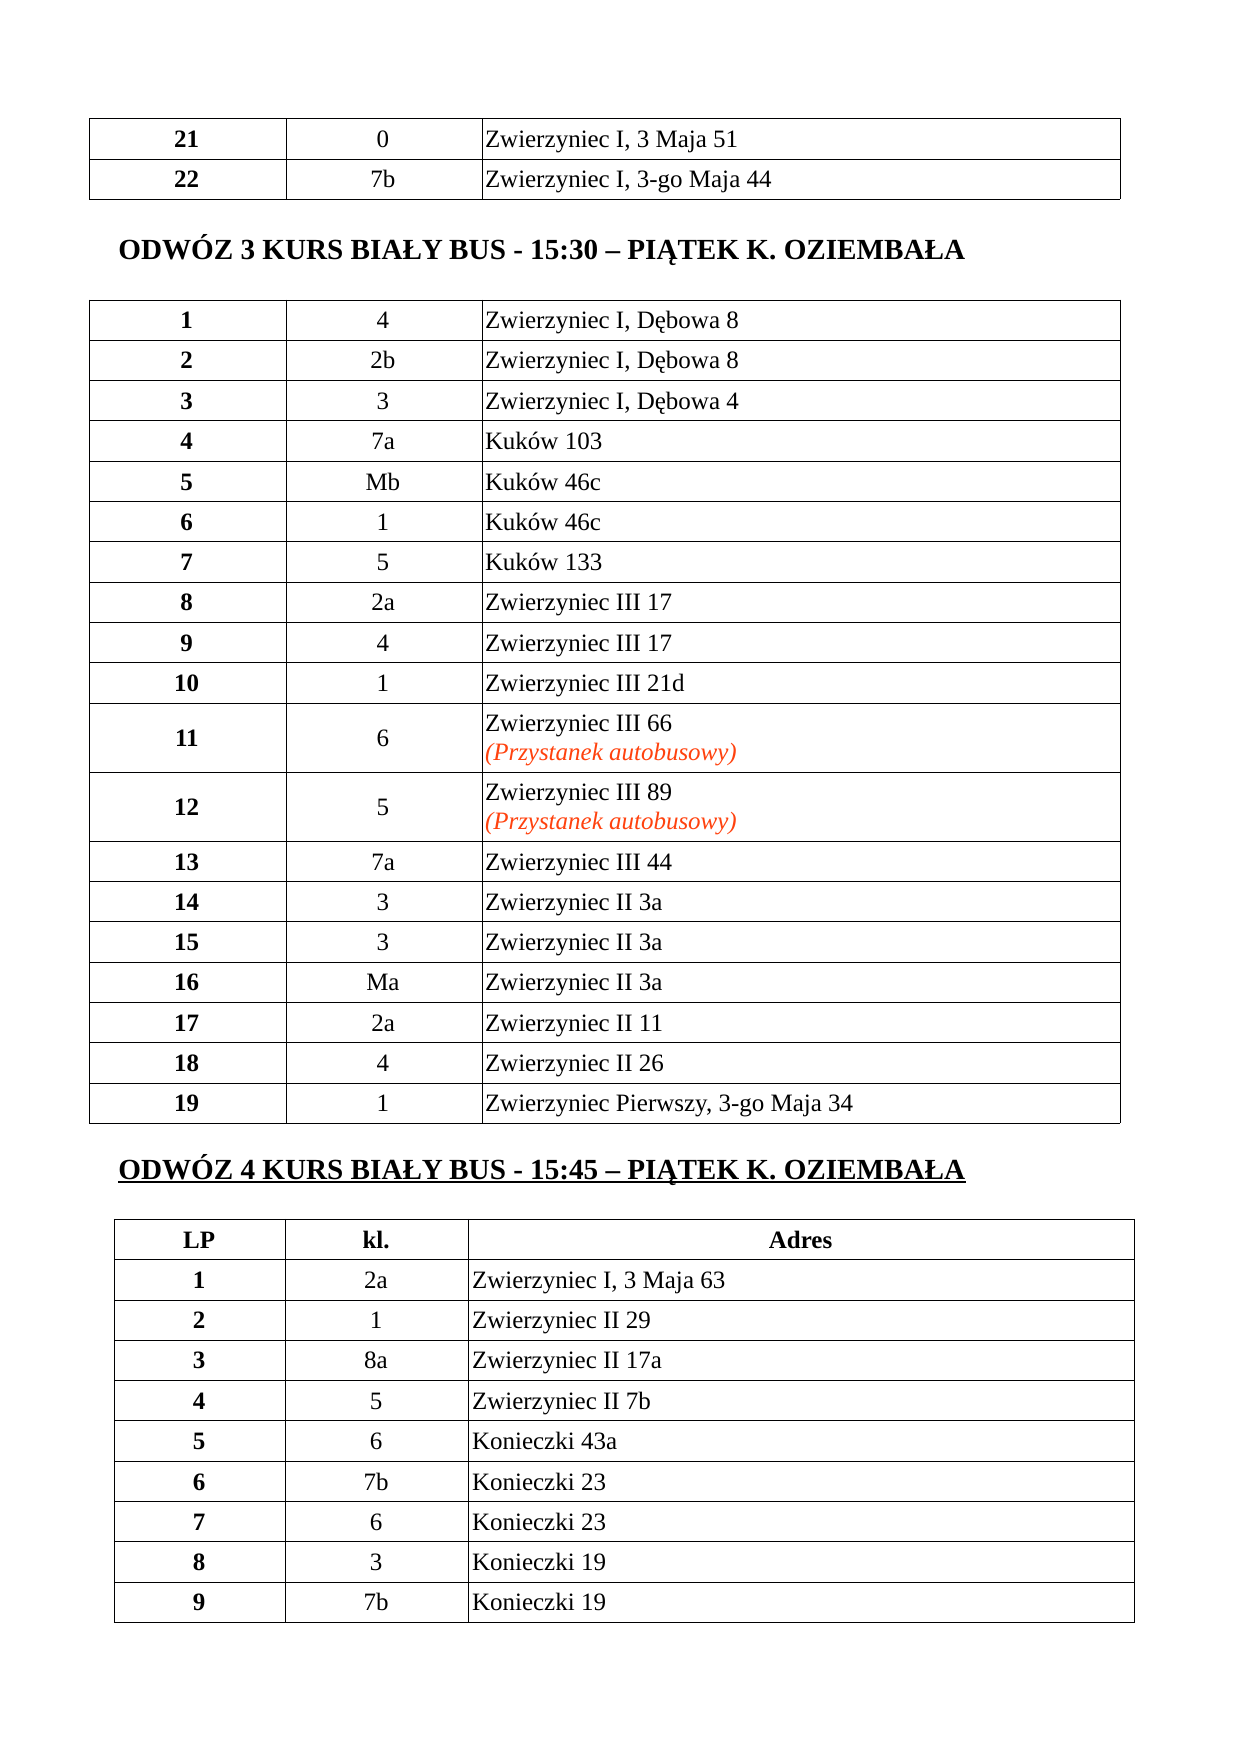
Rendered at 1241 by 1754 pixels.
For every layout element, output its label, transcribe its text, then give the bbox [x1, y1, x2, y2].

table_cell 8 [90, 583, 286, 622]
table_header 1 [90, 301, 286, 340]
table_cell Zwierzyniec II 17a [469, 1341, 1134, 1380]
table_cell 7a [287, 842, 482, 881]
table_cell Kuków 46c [483, 462, 1120, 501]
table_cell Konieczki 23 [469, 1462, 1134, 1501]
table_cell 12 [90, 773, 286, 841]
table_cell Konieczki 23 [469, 1502, 1134, 1541]
table_header kl. [286, 1220, 468, 1259]
table_cell 7b [286, 1583, 468, 1622]
table_cell 4 [287, 1043, 482, 1083]
table_cell 15 [90, 922, 286, 962]
table_cell 6 [286, 1502, 468, 1541]
table_cell 2a [286, 1260, 468, 1299]
table_cell 7b [286, 1462, 468, 1501]
table_cell 5 [115, 1421, 285, 1461]
table_cell Zwierzyniec III 66 (Przystanek autobusowy) [483, 704, 1120, 772]
table_cell Konieczki 43a [469, 1421, 1134, 1461]
table_header LP [115, 1220, 285, 1259]
table_cell Zwierzyniec II 26 [483, 1043, 1120, 1083]
table_cell 7 [115, 1502, 285, 1541]
table_cell Kuków 133 [483, 542, 1120, 582]
table_cell Zwierzyniec I, 3 Maja 63 [469, 1260, 1134, 1299]
table_cell Zwierzyniec I, 3 Maja 51 [483, 119, 1120, 158]
table_cell 1 [286, 1301, 468, 1340]
table_cell 2 [115, 1301, 285, 1340]
table_cell 18 [90, 1043, 286, 1083]
table_cell Konieczki 19 [469, 1542, 1134, 1582]
table_cell 1 [115, 1260, 285, 1299]
table_cell 5 [287, 773, 482, 841]
table_cell 19 [90, 1084, 286, 1123]
table_cell 3 [287, 922, 482, 962]
table_cell 3 [287, 882, 482, 921]
table_cell Zwierzyniec III 17 [483, 623, 1120, 662]
table_cell 1 [287, 1084, 482, 1123]
table_cell 8 [115, 1542, 285, 1582]
table_cell Zwierzyniec II 11 [483, 1003, 1120, 1042]
table_cell 22 [90, 160, 286, 199]
table_cell Konieczki 19 [469, 1583, 1134, 1622]
table_cell 2b [287, 341, 482, 380]
table_cell 2a [287, 583, 482, 622]
table_cell 5 [90, 462, 286, 501]
table_cell Zwierzyniec I, Dębowa 4 [483, 381, 1120, 420]
table_cell 4 [287, 623, 482, 662]
table_cell 7 [90, 542, 286, 582]
table_cell Zwierzyniec II 3a [483, 882, 1120, 921]
table_cell 14 [90, 882, 286, 921]
table_cell 6 [115, 1462, 285, 1501]
table_cell Zwierzyniec II 7b [469, 1381, 1134, 1420]
table_cell 5 [286, 1381, 468, 1420]
table_header Adres [469, 1220, 1134, 1259]
table_cell Zwierzyniec Pierwszy, 3-go Maja 34 [483, 1084, 1120, 1123]
table_cell 4 [90, 421, 286, 461]
table_cell 13 [90, 842, 286, 881]
table_cell 6 [287, 704, 482, 772]
table_cell 16 [90, 963, 286, 1002]
text ODWÓZ 4 KURS BIAŁY BUS - 15:45 – PIĄTEK K. OZIEMBAŁA [118, 1152, 1122, 1185]
table_cell 3 [115, 1341, 285, 1380]
table_cell Ma [287, 963, 482, 1002]
table_cell 10 [90, 663, 286, 703]
table_cell 2 [90, 341, 286, 380]
table_cell 3 [287, 381, 482, 420]
table_cell 11 [90, 704, 286, 772]
table_cell Zwierzyniec I, 3-go Maja 44 [483, 160, 1120, 199]
text ODWÓZ 3 KURS BIAŁY BUS - 15:30 – PIĄTEK K. OZIEMBAŁA [118, 232, 1122, 266]
table_cell Zwierzyniec II 3a [483, 922, 1120, 962]
table_cell 21 [90, 119, 286, 158]
table_cell 3 [90, 381, 286, 420]
table_cell 8a [286, 1341, 468, 1380]
table_cell 5 [287, 542, 482, 582]
table_cell Zwierzyniec III 17 [483, 583, 1120, 622]
table_cell 3 [286, 1542, 468, 1582]
table_cell 9 [90, 623, 286, 662]
table_cell Mb [287, 462, 482, 501]
table_cell Zwierzyniec II 29 [469, 1301, 1134, 1340]
table_cell Zwierzyniec II 3a [483, 963, 1120, 1002]
table_cell Kuków 46c [483, 502, 1120, 541]
table_cell 4 [115, 1381, 285, 1420]
table_cell Zwierzyniec III 21d [483, 663, 1120, 703]
table_cell 1 [287, 663, 482, 703]
table_cell 7a [287, 421, 482, 461]
table_cell 9 [115, 1583, 285, 1622]
table_cell 0 [287, 119, 482, 158]
table_header Zwierzyniec I, Dębowa 8 [483, 301, 1120, 340]
table_header 4 [287, 301, 482, 340]
table_cell 17 [90, 1003, 286, 1042]
table_cell 6 [286, 1421, 468, 1461]
table_cell 1 [287, 502, 482, 541]
table_cell Zwierzyniec III 89 (Przystanek autobusowy) [483, 773, 1120, 841]
table_cell 2a [287, 1003, 482, 1042]
table_cell 6 [90, 502, 286, 541]
table_cell Zwierzyniec III 44 [483, 842, 1120, 881]
table_cell Zwierzyniec I, Dębowa 8 [483, 341, 1120, 380]
table_cell Kuków 103 [483, 421, 1120, 461]
table_cell 7b [287, 160, 482, 199]
